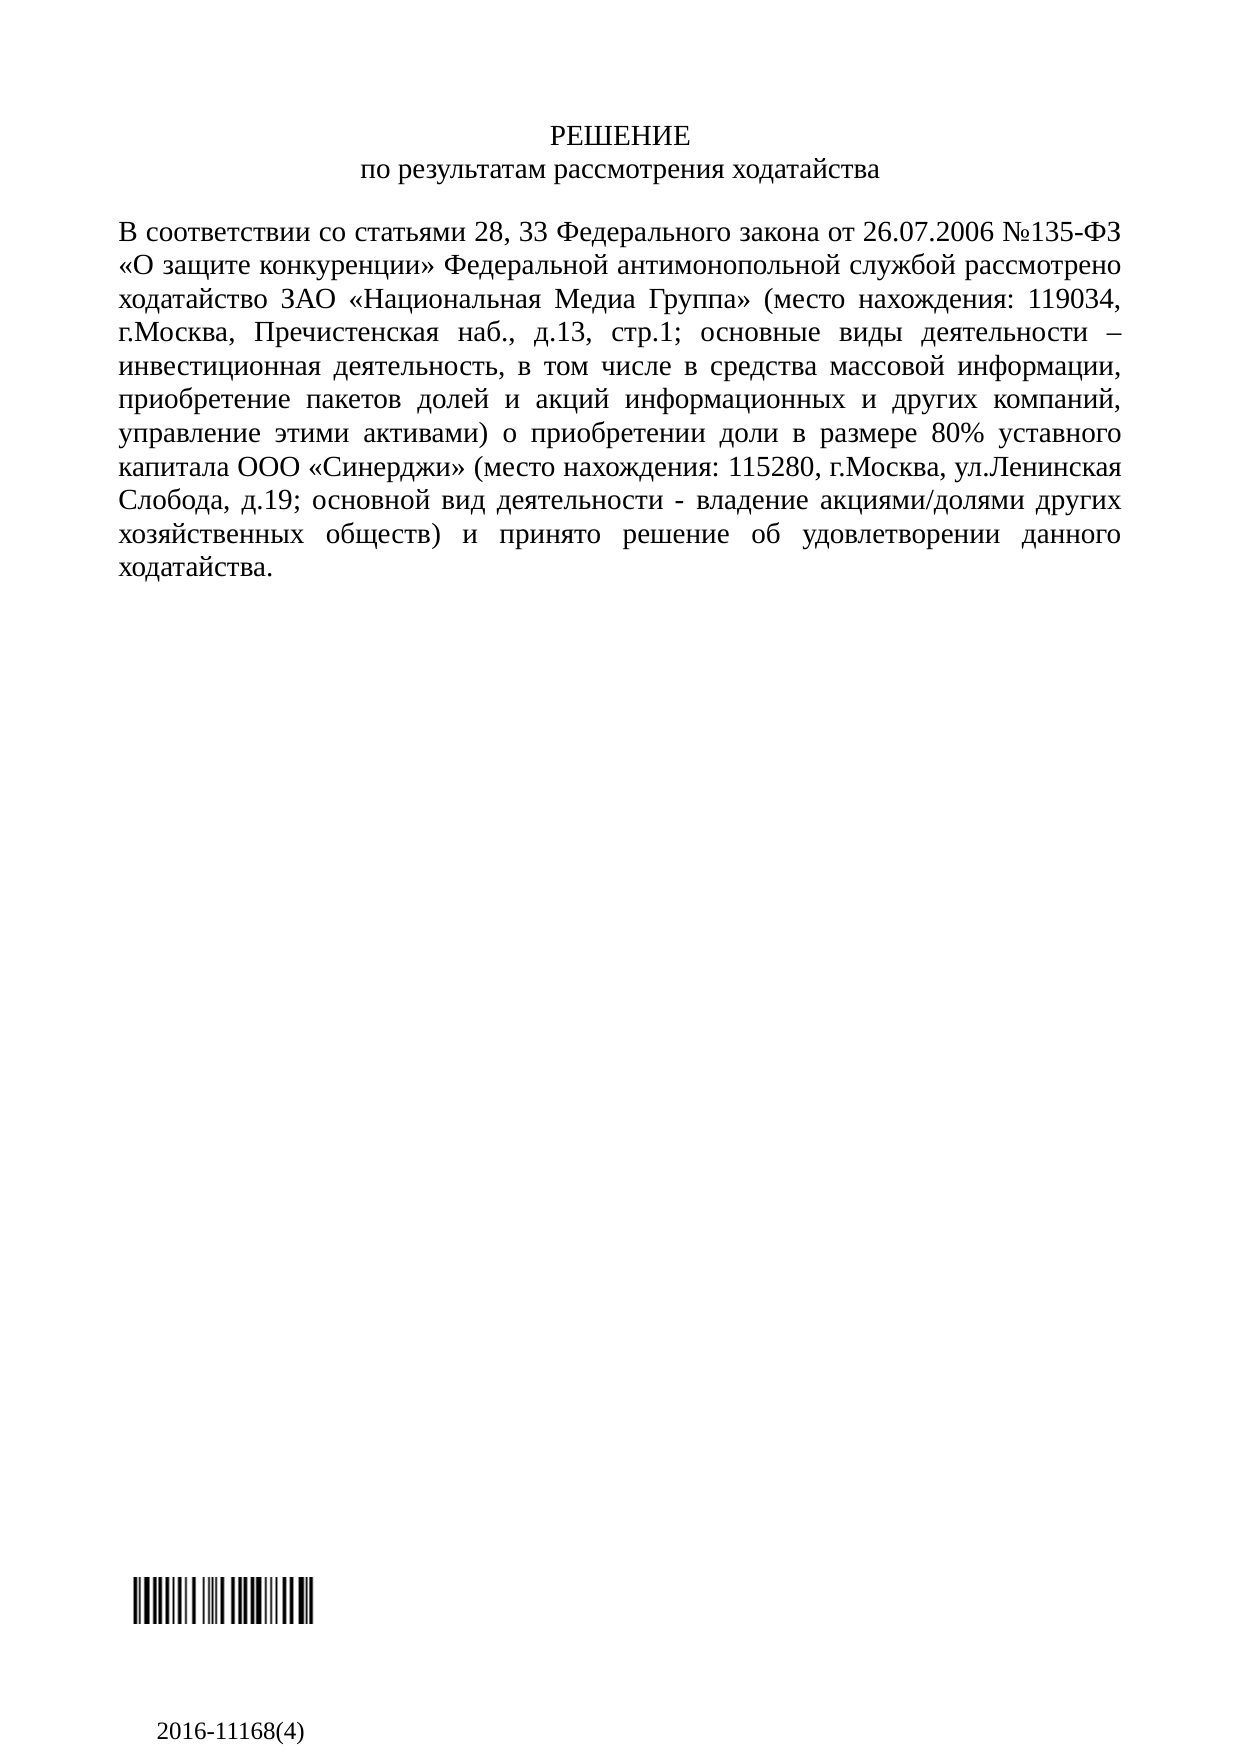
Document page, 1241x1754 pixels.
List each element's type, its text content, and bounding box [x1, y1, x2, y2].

text РЕШЕНИЕ [118, 118, 1122, 152]
text по результатам рассмотрения ходатайства [118, 152, 1122, 185]
text В соответствии со статьями 28, 33 Федерального закона от 26.07.2006 №135-ФЗ «О защите конкуренции» Федеральной антимонопольной службой рассмотрено ходатайство ЗАО «Национальная Медиа Группа» (место нахождения: 119034, г.Москва, Пречистенская наб., д.13, стр.1; основные виды деятельности – инвестиционная деятельность, в том числе в средства массовой информации, приобретение пакетов долей и акций информационных и других компаний, управление этими активами) о приобретении доли в размере 80% уставного капитала ООО «Синерджи» (место нахождения: 115280, г.Москва, ул.Ленинская Слобода, д.19; основной вид деятельности - владение акциями/долями других хозяйственных обществ) и принято решение об удовлетворении данного ходатайства. [118, 214, 1122, 583]
picture [118, 1577, 331, 1624]
